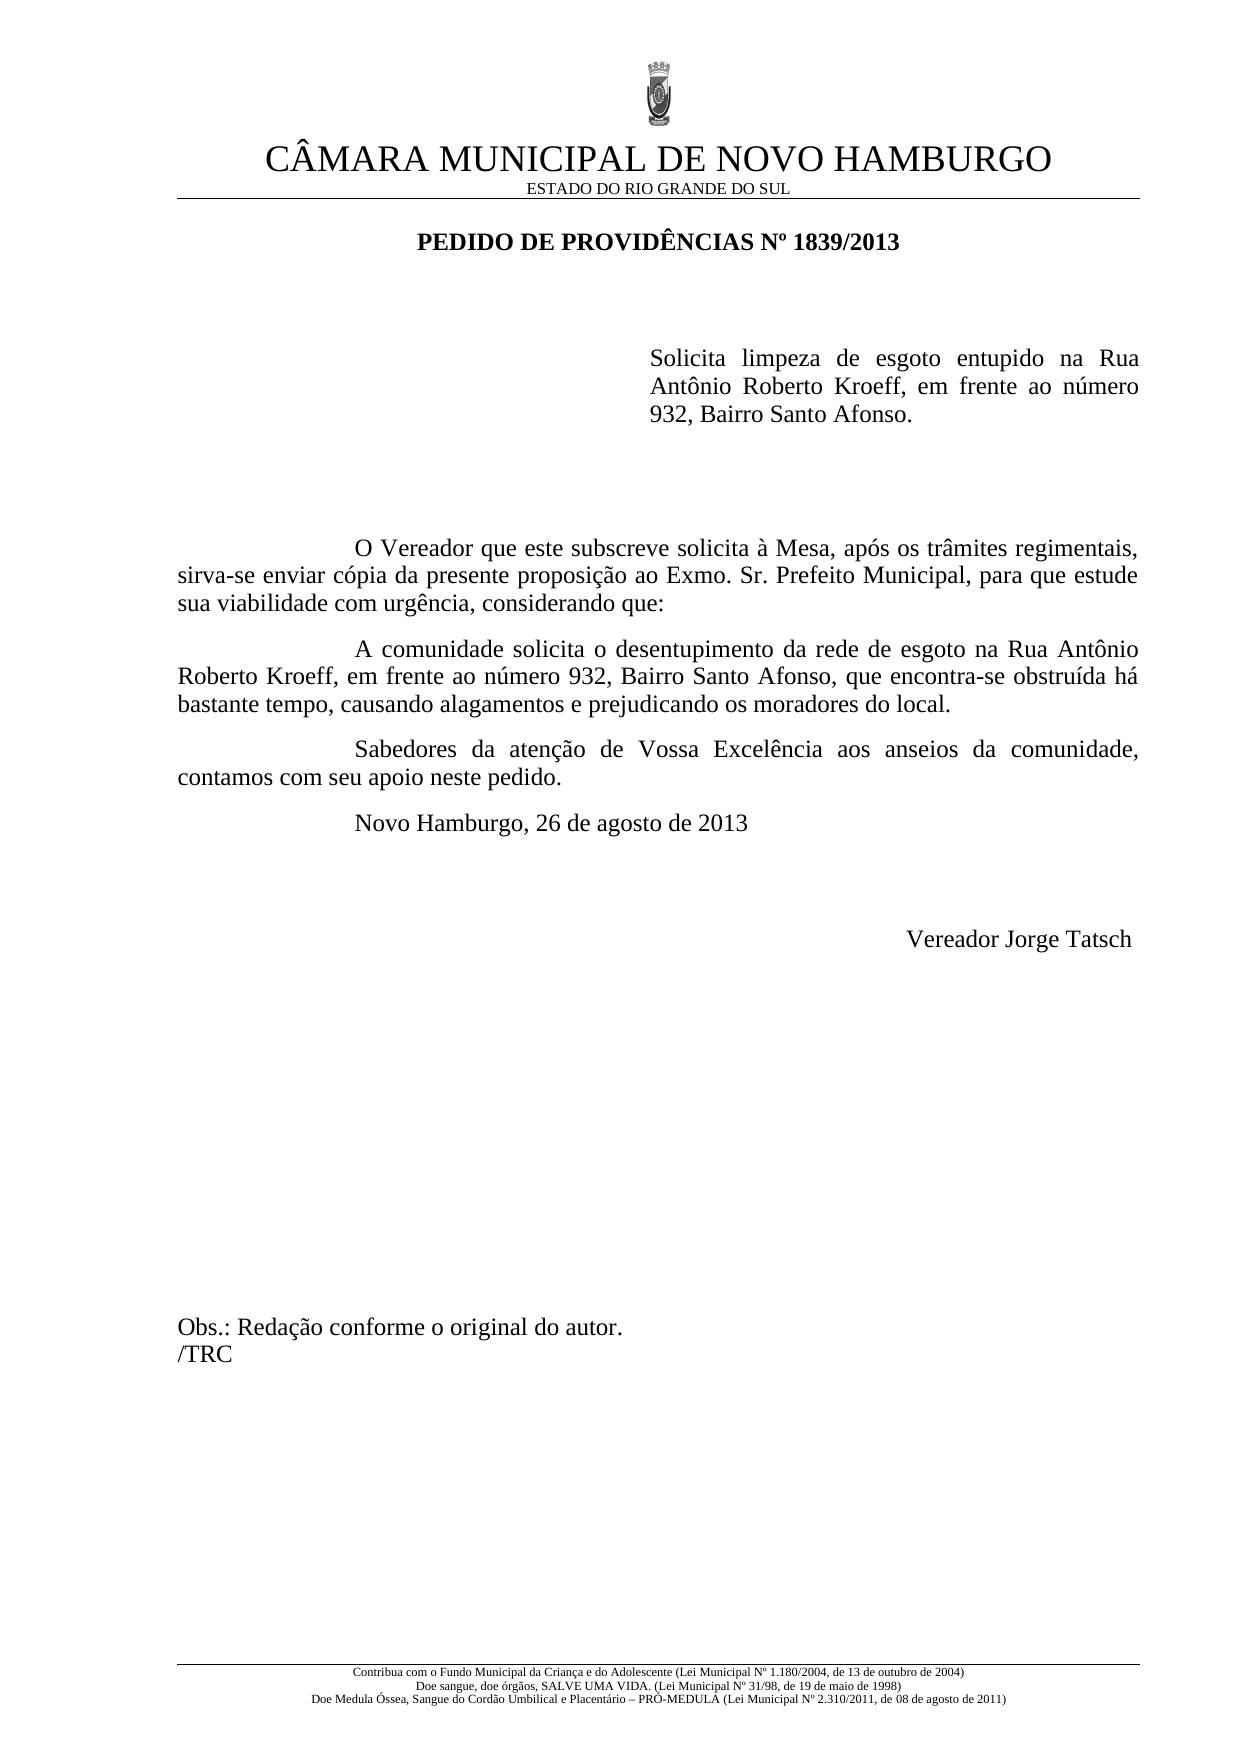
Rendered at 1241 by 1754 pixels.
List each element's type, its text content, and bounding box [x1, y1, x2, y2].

text Vereador Jorge Tatsch [768, 925, 1140, 953]
text Novo Hamburgo, 26 de agosto de 2013 [177, 809, 1140, 836]
text /TRC [177, 1341, 1140, 1368]
text Obs.: Redação conforme o original do autor. [177, 1313, 1140, 1341]
text O Vereador que este subscreve solicita à Mesa, após os trâmites regimentais, sirva-se enviar cópia da presente proposição ao Exmo. Sr. Prefeito Municipal, para que estude sua viabilidade com urgência, considerando que: [177, 534, 1140, 617]
text Solicita limpeza de esgoto entupido na Rua Antônio Roberto Kroeff, em frente ao número 932, Bairro Santo Afonso. [649, 344, 1140, 428]
text Sabedores da atenção de Vossa Excelência aos anseios da comunidade, contamos com seu apoio neste pedido. [177, 736, 1140, 791]
text A comunidade solicita o desentupimento da rede de esgoto na Rua Antônio Roberto Kroeff, em frente ao número 932, Bairro Santo Afonso, que encontra-se obstruída há bastante tempo, causando alagamentos e prejudicando os moradores do local. [177, 635, 1140, 718]
text PEDIDO DE PROVIDÊNCIAS Nº 1839/2013 [177, 228, 1140, 256]
